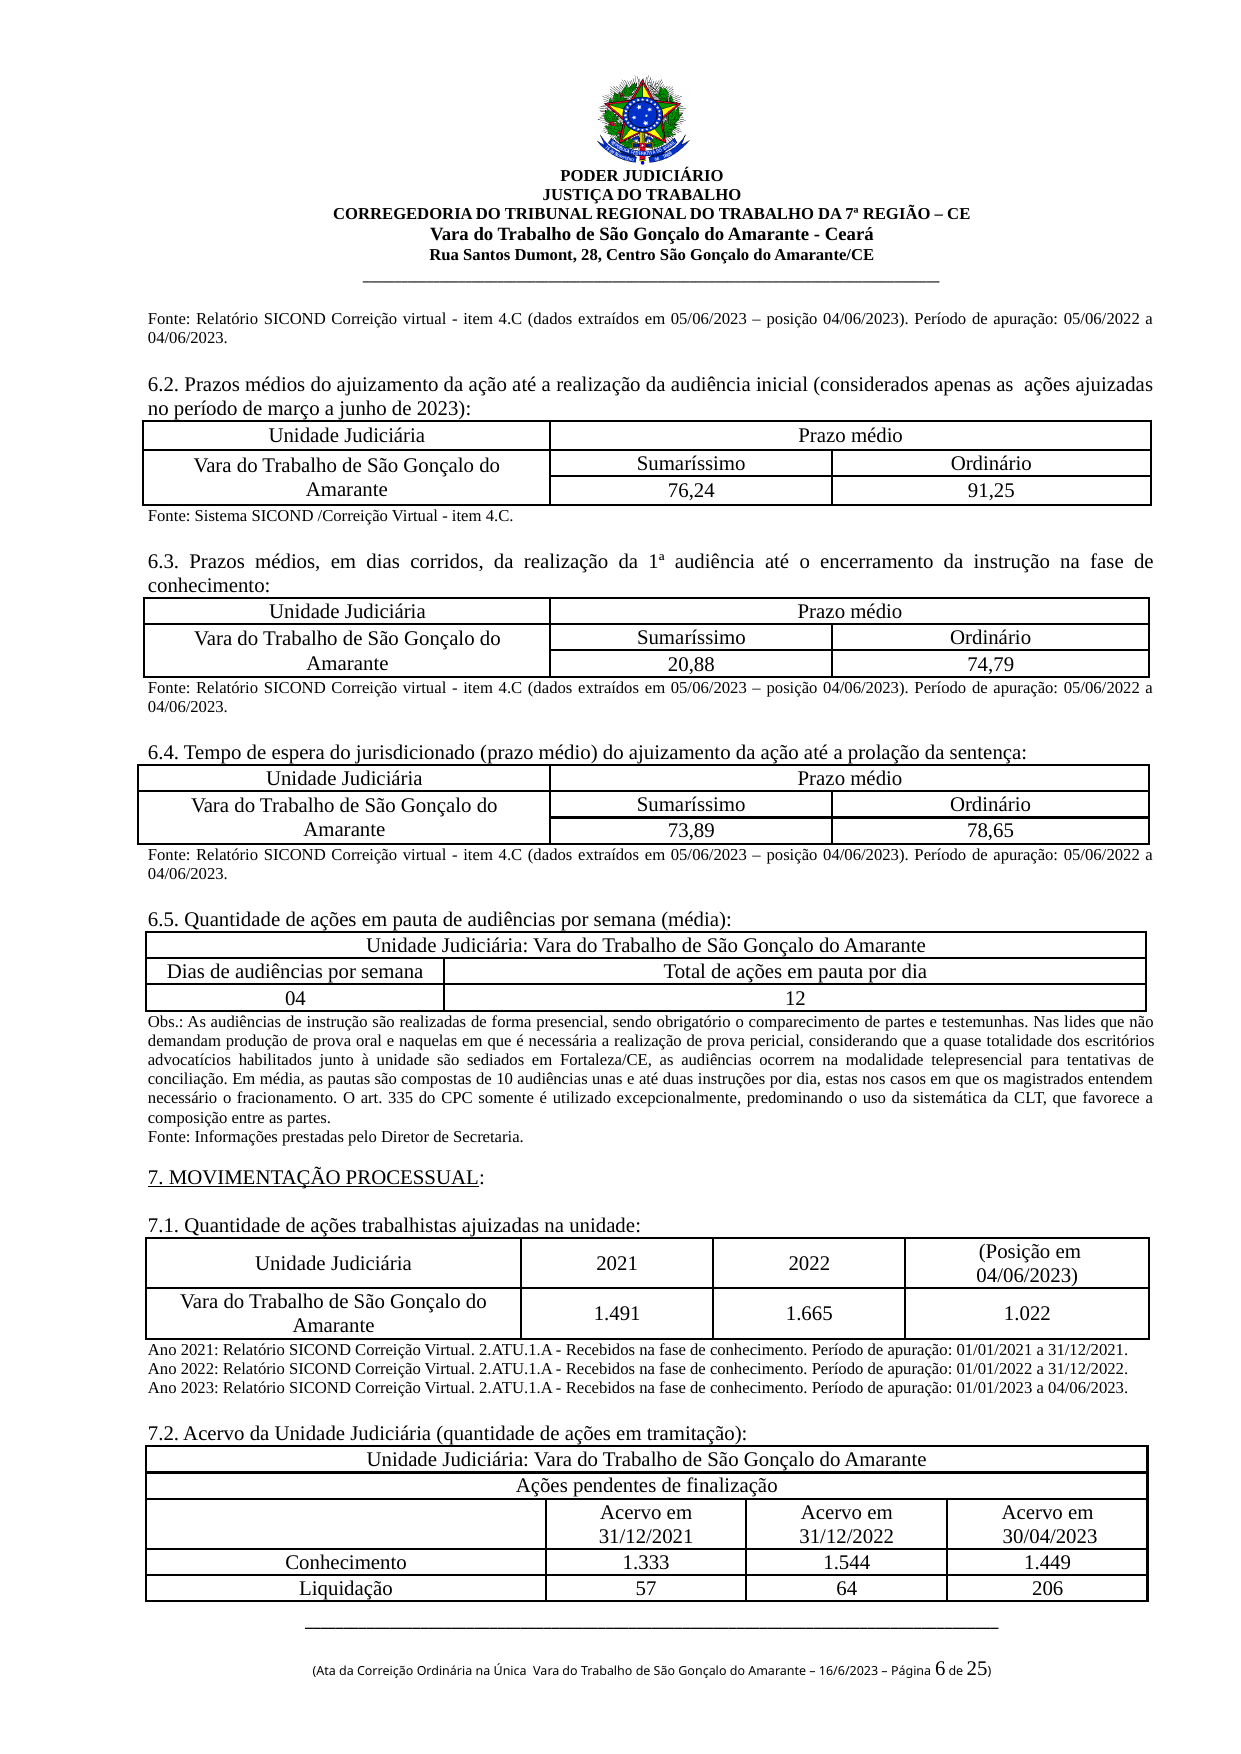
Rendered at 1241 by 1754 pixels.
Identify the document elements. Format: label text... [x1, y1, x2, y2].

table_header Unidade Judiciária [144, 422, 549, 449]
table_cell Conhecimento [147, 1550, 545, 1574]
table_cell Vara do Trabalho de São Gonçalo do Amarante [147, 1289, 520, 1337]
table_header Unidade Judiciária [145, 599, 549, 623]
table_cell Dias de audiências por semana [147, 959, 443, 983]
text 6.2. Prazos médios do ajuizamento da ação até a realização da audiência inicial (considerados apenas as ações ajuizadas no período de março a junho de 2023): [148, 372, 1156, 420]
table_header Unidade Judiciária: Vara do Trabalho de São Gonçalo do Amarante [147, 1447, 1146, 1471]
table_cell 1.665 [714, 1289, 904, 1337]
table_cell Vara do Trabalho de São Gonçalo do Amarante [144, 451, 549, 504]
table_cell Ordinário [833, 792, 1148, 816]
text Fonte: Relatório SICOND Correição virtual - item 4.C (dados extraídos em 05/06/2023 – posição 04/06/2023). Período de apuração: 05/06/2022 a 04/06/2023. [148, 678, 1156, 716]
table_cell 74,79 [833, 651, 1148, 676]
table_header Unidade Judiciária [147, 1239, 520, 1287]
table_cell Ações pendentes de finalização [147, 1474, 1146, 1497]
table_cell Total de ações em pauta por dia [445, 959, 1145, 983]
text 7.2. Acervo da Unidade Judiciária (quantidade de ações em tramitação): [148, 1421, 1156, 1445]
text 6.4. Tempo de espera do jurisdicionado (prazo médio) do ajuizamento da ação até a prolação da sentença: [148, 740, 1156, 764]
picture [592, 73, 692, 166]
table_cell Liquidação [147, 1576, 545, 1600]
table_cell Sumaríssimo [551, 792, 831, 816]
text 6.5. Quantidade de ações em pauta de audiências por semana (média): [148, 907, 1156, 931]
table_cell Vara do Trabalho de São Gonçalo do Amarante [139, 792, 549, 842]
table_cell 20,88 [551, 651, 831, 676]
table_header 2021 [522, 1239, 712, 1287]
table_cell Acervo em 30/04/2023 [948, 1500, 1146, 1548]
table_cell 04 [147, 985, 443, 1009]
table_header (Posição em 04/06/2023) [906, 1239, 1148, 1287]
table_header Prazo médio [551, 422, 1150, 449]
text Fonte: Relatório SICOND Correição virtual - item 4.C (dados extraídos em 05/06/2023 – posição 04/06/2023). Período de apuração: 05/06/2022 a 04/06/2023. [148, 309, 1156, 347]
text Fonte: Informações prestadas pelo Diretor de Secretaria. [148, 1127, 1156, 1146]
table_header Prazo médio [551, 766, 1148, 790]
table_cell Acervo em 31/12/2022 [747, 1500, 946, 1548]
table_cell 76,24 [551, 477, 831, 504]
table_cell Acervo em 31/12/2021 [547, 1500, 745, 1548]
text Ano 2022: Relatório SICOND Correição Virtual. 2.ATU.1.A - Recebidos na fase de conhecimento. Período de apuração: 01/01/2022 a 31/12/2022. [148, 1359, 1156, 1378]
text Obs.: As audiências de instrução são realizadas de forma presencial, sendo obrigatório o comparecimento de partes e testemunhas. Nas lides que não demandam produção de prova oral e naquelas em que é necessária a realização de prova pericial, considerando que a quase totalidade dos escritórios advocatícios habilitados junto à unidade são sediados em Fortaleza/CE, as audiências ocorrem na modalidade telepresencial para tentativas de conciliação. Em média, as pautas são compostas de 10 audiências unas e até duas instruções por dia, estas nos casos em que os magistrados entendem necessário o fracionamento. O art. 335 do CPC somente é utilizado excepcionalmente, predominando o uso da sistemática da CLT, que favorece a composição entre as partes. [148, 1012, 1156, 1127]
table_cell Ordinário [833, 451, 1150, 475]
table_cell 206 [948, 1576, 1146, 1600]
table_cell 1.333 [547, 1550, 745, 1574]
table_header Prazo médio [551, 599, 1148, 623]
table_header Unidade Judiciária [139, 766, 549, 790]
table_cell 64 [747, 1576, 946, 1600]
table_cell [147, 1500, 545, 1548]
table_cell 73,89 [551, 819, 831, 842]
table_cell Sumaríssimo [551, 451, 831, 475]
text 7. MOVIMENTAÇÃO PROCESSUAL: [148, 1165, 1156, 1189]
table_cell 12 [445, 985, 1145, 1009]
text 7.1. Quantidade de ações trabalhistas ajuizadas na unidade: [148, 1213, 1156, 1237]
table_cell 78,65 [833, 819, 1148, 842]
table_cell 91,25 [833, 477, 1150, 504]
text Ano 2021: Relatório SICOND Correição Virtual. 2.ATU.1.A - Recebidos na fase de conhecimento. Período de apuração: 01/01/2021 a 31/12/2021. [148, 1339, 1156, 1359]
table_header 2022 [714, 1239, 904, 1287]
table_cell 57 [547, 1576, 745, 1600]
table_cell Vara do Trabalho de São Gonçalo do Amarante [145, 625, 549, 676]
table_header Unidade Judiciária: Vara do Trabalho de São Gonçalo do Amarante [147, 933, 1145, 957]
text Fonte: Relatório SICOND Correição virtual - item 4.C (dados extraídos em 05/06/2023 – posição 04/06/2023). Período de apuração: 05/06/2022 a 04/06/2023. [148, 844, 1156, 883]
text Ano 2023: Relatório SICOND Correição Virtual. 2.ATU.1.A - Recebidos na fase de conhecimento. Período de apuração: 01/01/2023 a 04/06/2023. [148, 1378, 1156, 1397]
table_cell 1.449 [948, 1550, 1146, 1574]
table_cell 1.022 [906, 1289, 1148, 1337]
table_cell 1.491 [522, 1289, 712, 1337]
table_cell Ordinário [833, 625, 1148, 649]
text Fonte: Sistema SICOND /Correição Virtual - item 4.C. [148, 506, 1156, 525]
table_cell 1.544 [747, 1550, 946, 1574]
table_cell Sumaríssimo [551, 625, 831, 649]
text 6.3. Prazos médios, em dias corridos, da realização da 1ª audiência até o encerramento da instrução na fase de conhecimento: [148, 549, 1156, 597]
